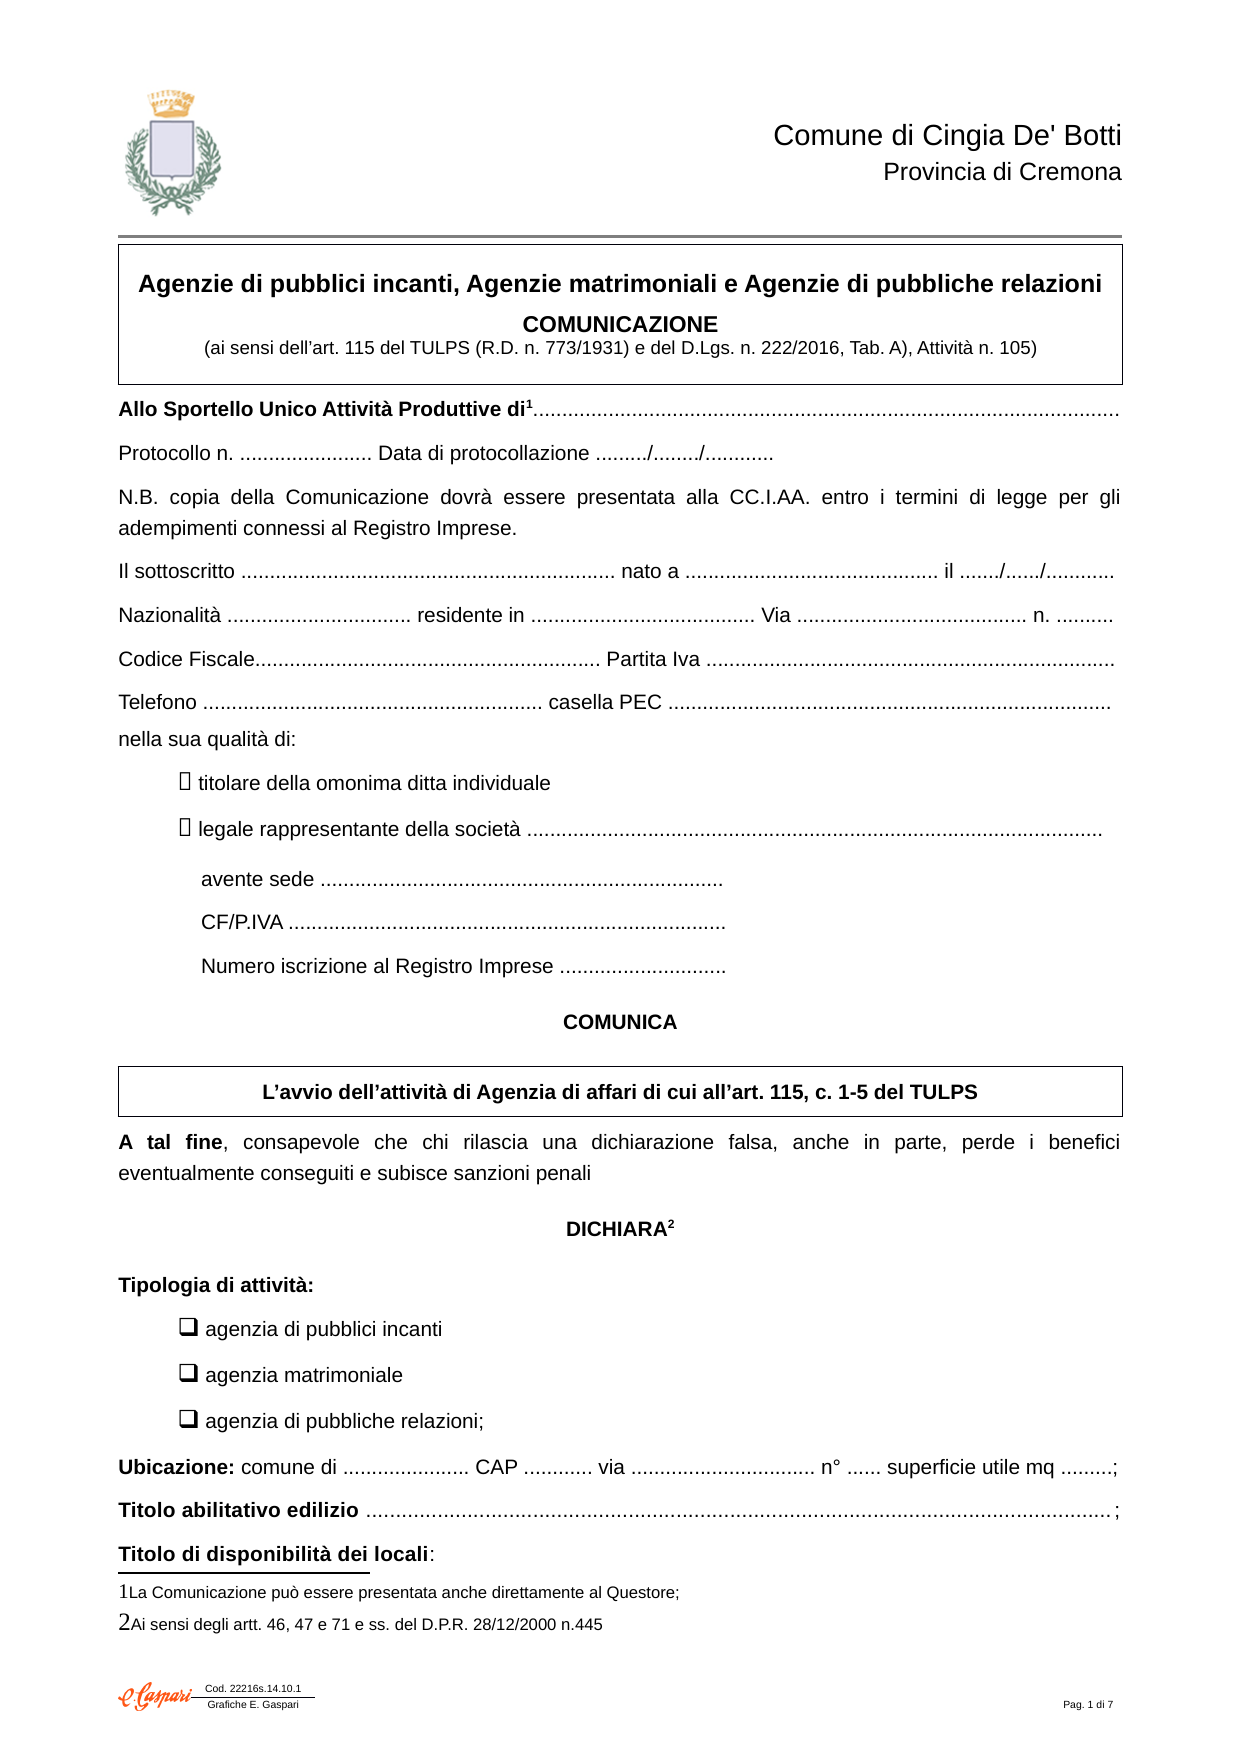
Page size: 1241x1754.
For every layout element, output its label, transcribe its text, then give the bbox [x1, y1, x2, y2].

picture [122, 185, 224, 219]
text  titolare della omonima ditta individuale [177, 763, 1122, 797]
text La Comunicazione può essere presentata anche direttamente al Questore; [118, 1579, 1122, 1603]
text avente sede ...................................................................... [201, 866, 1122, 890]
text Protocollo n. ....................... Data di protocollazione ........./......../............ [118, 441, 1122, 465]
text  agenzia di pubbliche relazioni; [177, 1408, 1122, 1433]
text DICHIARA [118, 1217, 1122, 1241]
text Ai sensi degli artt. 46, 47 e 71 e ss. del D.P.R. 28/12/2000 n.445 [118, 1607, 1122, 1636]
picture [122, 152, 224, 157]
text Titolo abilitativo edilizio .............................................................................................................................; [118, 1498, 1122, 1522]
text  agenzia di pubblici incanti [177, 1317, 1122, 1342]
text Provincia di Cremona [118, 157, 1122, 185]
picture [118, 1682, 192, 1711]
text Titolo di disponibilità dei locali: [118, 1542, 1122, 1566]
text Nazionalità ................................ residente in ....................................... Via ........................................ n. .......... [118, 603, 1122, 627]
table_header Agenzie di pubblici incanti, Agenzie matrimoniali e Agenzie di pubbliche relazioni COMUNICAZIONE (ai sensi dell’art. 115 del TULPS (R.D. n. 773/1931) e del D.Lgs. n. 222/2016, Tab. A), Attività n. 105) [119, 245, 1122, 384]
text Numero iscrizione al Registro Imprese ............................. [201, 954, 1122, 978]
text N.B. copia della Comunicazione dovrà essere presentata alla CC.I.AA. entro i termini di legge per gli adempimenti connessi al Registro Imprese. [118, 484, 1122, 539]
text Comune di Cingia De' Botti [118, 118, 1122, 152]
text COMUNICA [118, 1010, 1122, 1034]
text Il sottoscritto ................................................................. nato a ............................................ il ......./....../............ [118, 559, 1122, 583]
text Allo Sportello Unico Attività Produttive di [118, 397, 1122, 421]
text Codice Fiscale............................................................ Partita Iva ....................................................................... [118, 647, 1122, 671]
text Ubicazione: comune di ...................... CAP ............ via ................................ n° ...... superficie utile mq .........; [118, 1454, 1122, 1478]
text Tipologia di attività: [118, 1273, 1122, 1297]
text  agenzia matrimoniale [177, 1363, 1122, 1388]
picture [122, 87, 224, 118]
text Telefono ........................................................... casella PEC ............................................................................. [118, 690, 1122, 714]
text A tal fine, consapevole che chi rilascia una dichiarazione falsa, anche in parte, perde i benefici eventualmente conseguiti e subisce sanzioni penali [118, 1129, 1122, 1185]
table_header L’avvio dell’attività di Agenzia di affari di cui all’art. 115, c. 1-5 del TULPS [119, 1067, 1122, 1116]
text CF/P.IVA ............................................................................ [201, 910, 1122, 934]
text  legale rappresentante della società .................................................................................................... [177, 810, 1122, 844]
text nella sua qualità di: [118, 727, 1122, 751]
